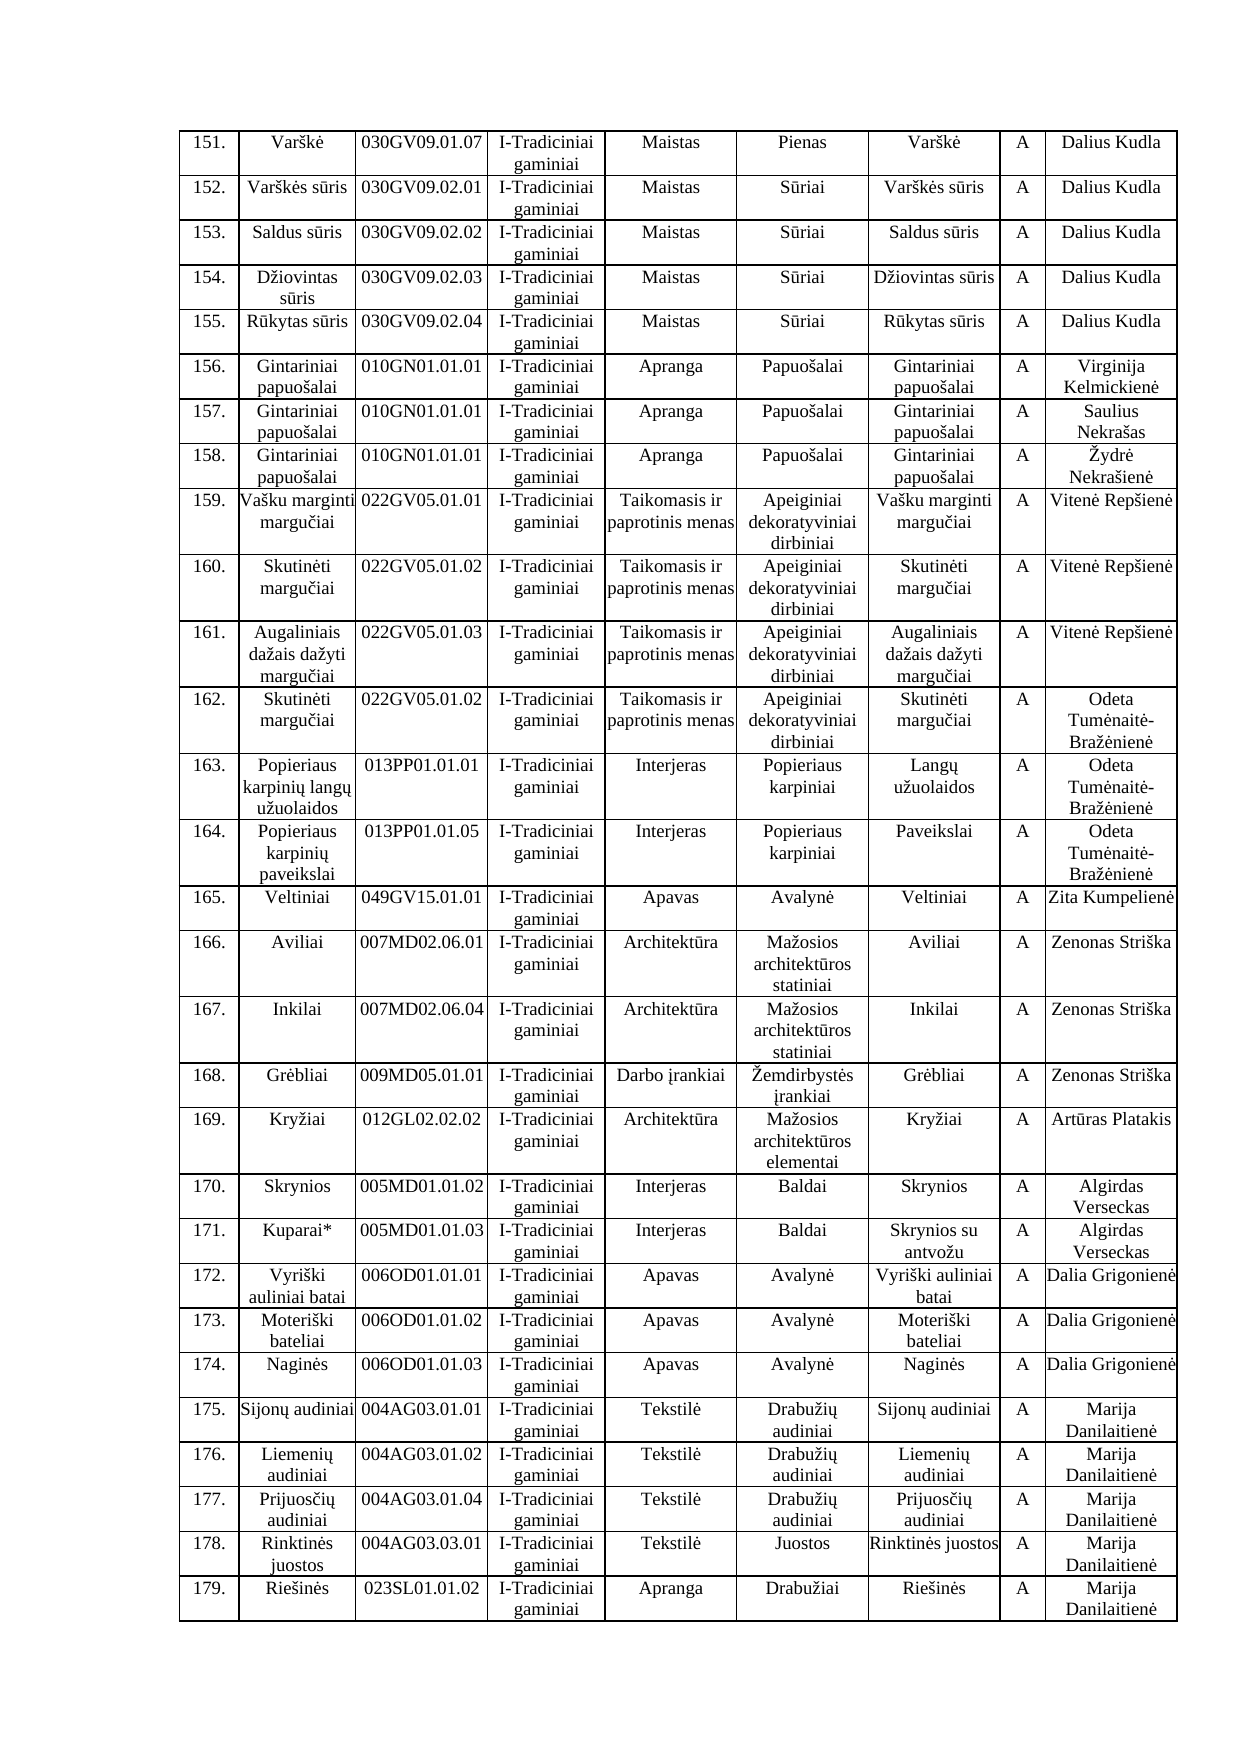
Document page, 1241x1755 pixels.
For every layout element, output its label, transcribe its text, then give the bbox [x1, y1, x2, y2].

table_cell I-Tradiciniai gaminiai [488, 1577, 604, 1620]
table_cell 010GN01.01.01 [356, 355, 487, 398]
table_cell 153. [180, 221, 238, 264]
table_cell Interjeras [606, 1219, 736, 1262]
table_cell I-Tradiciniai gaminiai [488, 1175, 604, 1218]
table_cell 013PP01.01.05 [356, 820, 487, 885]
table_cell A [1001, 132, 1045, 174]
table_cell 173. [180, 1309, 238, 1352]
table_cell 006OD01.01.02 [356, 1309, 487, 1352]
table_cell Rūkytas sūris [869, 310, 999, 353]
table_cell Skutinėti margučiai [240, 555, 355, 620]
table_cell [175, 1441, 179, 1486]
table_cell I-Tradiciniai gaminiai [488, 132, 604, 174]
table_cell 005MD01.01.02 [356, 1175, 487, 1218]
table_cell Sūriai [737, 310, 868, 353]
table_cell Maistas [606, 310, 736, 353]
table_cell Architektūra [606, 931, 736, 996]
table_cell [175, 219, 179, 264]
table_cell Marija Danilaitienė [1046, 1532, 1176, 1575]
table_cell Žemdirbystės įrankiai [737, 1064, 868, 1107]
table_cell A [1001, 887, 1045, 929]
table_cell Drabužių audiniai [737, 1487, 868, 1531]
table_cell Gintariniai papuošalai [869, 444, 999, 487]
table_cell 160. [180, 555, 238, 620]
table_cell I-Tradiciniai gaminiai [488, 355, 604, 398]
table_cell 158. [180, 444, 238, 487]
table_cell 163. [180, 754, 238, 819]
table_cell [1178, 885, 1182, 929]
table_cell [1178, 1263, 1182, 1307]
table_cell I-Tradiciniai gaminiai [488, 1532, 604, 1575]
table_cell Drabužių audiniai [737, 1398, 868, 1441]
table_cell I-Tradiciniai gaminiai [488, 221, 604, 264]
table_cell Apranga [606, 400, 736, 443]
table_cell Dalius Kudla [1046, 310, 1176, 353]
table_cell 004AG03.03.01 [356, 1532, 487, 1575]
table_cell Zenonas Striška [1046, 997, 1176, 1062]
table_cell [175, 1062, 179, 1107]
table_cell I-Tradiciniai gaminiai [488, 1064, 604, 1107]
table_cell [1178, 264, 1182, 309]
table_cell Vašku marginti margučiai [240, 489, 355, 554]
table_cell 004AG03.01.01 [356, 1398, 487, 1441]
table_cell Pienas [737, 132, 868, 174]
table_cell Marija Danilaitienė [1046, 1443, 1176, 1486]
table_cell Džiovintas sūris [869, 266, 999, 309]
table_cell 022GV05.01.02 [356, 555, 487, 620]
table_cell Gintariniai papuošalai [240, 355, 355, 398]
table_cell I-Tradiciniai gaminiai [488, 1219, 604, 1262]
table_cell Popieriaus karpinių paveikslai [240, 820, 355, 885]
table_cell 009MD05.01.01 [356, 1064, 487, 1107]
table_cell [175, 353, 179, 398]
table_cell Marija Danilaitienė [1046, 1577, 1176, 1620]
table_cell [175, 398, 179, 443]
table_cell Dalius Kudla [1046, 132, 1176, 174]
table_cell Marija Danilaitienė [1046, 1398, 1176, 1441]
table_cell A [1001, 266, 1045, 309]
table_cell 004AG03.01.02 [356, 1443, 487, 1486]
table_cell 007MD02.06.01 [356, 931, 487, 996]
table_cell 155. [180, 310, 238, 353]
table_cell 171. [180, 1219, 238, 1262]
table_cell I-Tradiciniai gaminiai [488, 1108, 604, 1173]
table_cell I-Tradiciniai gaminiai [488, 555, 604, 620]
table_cell Apavas [606, 887, 736, 929]
table_cell Avalynė [737, 1309, 868, 1352]
table_cell 007MD02.06.04 [356, 997, 487, 1062]
table_cell Varškė [869, 132, 999, 174]
table_cell Apavas [606, 1353, 736, 1396]
table_cell Baldai [737, 1219, 868, 1262]
table_cell I-Tradiciniai gaminiai [488, 931, 604, 996]
table_cell Veltiniai [240, 887, 355, 929]
table_cell [1178, 1173, 1182, 1218]
table_cell Riešinės [240, 1577, 355, 1620]
table_cell 167. [180, 997, 238, 1062]
table_cell [1178, 443, 1182, 487]
table_cell 010GN01.01.01 [356, 400, 487, 443]
table_cell Popieriaus karpiniai [737, 754, 868, 819]
table_cell Kryžiai [869, 1108, 999, 1173]
table_cell Dalia Grigonienė [1046, 1309, 1176, 1352]
table_cell 005MD01.01.03 [356, 1219, 487, 1262]
table_cell Baldai [737, 1175, 868, 1218]
table_cell Dalia Grigonienė [1046, 1264, 1176, 1307]
table_cell Darbo įrankiai [606, 1064, 736, 1107]
table_cell [175, 686, 179, 752]
table_cell 013PP01.01.01 [356, 754, 487, 819]
table_cell 161. [180, 622, 238, 686]
table_cell Odeta Tumėnaitė-Bražėnienė [1046, 820, 1176, 885]
table_cell 162. [180, 688, 238, 752]
table_cell I-Tradiciniai gaminiai [488, 1443, 604, 1486]
table_cell Odeta Tumėnaitė-Bražėnienė [1046, 754, 1176, 819]
table_cell Inkilai [240, 997, 355, 1062]
table_cell Avalynė [737, 1264, 868, 1307]
table_cell Saulius Nekrašas [1046, 400, 1176, 443]
table_cell Augaliniais dažais dažyti margučiai [240, 622, 355, 686]
table_cell Apeiginiai dekoratyviniai dirbiniai [737, 489, 868, 554]
table_cell [175, 1263, 179, 1307]
table_cell Skrynios [240, 1175, 355, 1218]
table_cell Juostos [737, 1532, 868, 1575]
table_cell Apavas [606, 1264, 736, 1307]
table_cell Skutinėti margučiai [869, 555, 999, 620]
table_cell 006OD01.01.01 [356, 1264, 487, 1307]
table_cell A [1001, 1398, 1045, 1441]
table_cell Mažosios architektūros statiniai [737, 931, 868, 996]
table_cell [1178, 753, 1182, 819]
table_cell Tekstilė [606, 1487, 736, 1531]
table_cell [1178, 130, 1182, 174]
table_cell Gintariniai papuošalai [240, 400, 355, 443]
table_cell Rūkytas sūris [240, 310, 355, 353]
table_cell 030GV09.01.07 [356, 132, 487, 174]
table_cell Langų užuolaidos [869, 754, 999, 819]
table_cell A [1001, 489, 1045, 554]
table_cell 172. [180, 1264, 238, 1307]
table_cell Vašku marginti margučiai [869, 489, 999, 554]
table_cell 164. [180, 820, 238, 885]
table_cell Dalius Kudla [1046, 221, 1176, 264]
table_cell [175, 130, 179, 174]
table_cell Avalynė [737, 887, 868, 929]
table_cell Odeta Tumėnaitė-Bražėnienė [1046, 688, 1176, 752]
table_cell Virginija Kelmickienė [1046, 355, 1176, 398]
table_cell A [1001, 176, 1045, 219]
table_cell Apranga [606, 444, 736, 487]
table_cell Skutinėti margučiai [240, 688, 355, 752]
table_cell 049GV15.01.01 [356, 887, 487, 929]
table_cell Algirdas Verseckas [1046, 1219, 1176, 1262]
table_cell A [1001, 310, 1045, 353]
table_cell [1178, 1396, 1182, 1441]
table_cell [1178, 175, 1182, 219]
table_cell 022GV05.01.03 [356, 622, 487, 686]
table_cell [1178, 930, 1182, 996]
table_cell I-Tradiciniai gaminiai [488, 997, 604, 1062]
table_cell I-Tradiciniai gaminiai [488, 176, 604, 219]
table_cell Varškė [240, 132, 355, 174]
table_cell A [1001, 1577, 1045, 1620]
table_cell I-Tradiciniai gaminiai [488, 1487, 604, 1531]
table_cell [1178, 1107, 1182, 1173]
table_cell Skrynios su antvožu [869, 1219, 999, 1262]
table_cell Papuošalai [737, 355, 868, 398]
table_cell 030GV09.02.02 [356, 221, 487, 264]
table_cell Naginės [240, 1353, 355, 1396]
table_cell I-Tradiciniai gaminiai [488, 820, 604, 885]
table_cell [1178, 686, 1182, 752]
table_cell Moteriški bateliai [869, 1309, 999, 1352]
table_cell 030GV09.02.01 [356, 176, 487, 219]
table_cell [175, 1396, 179, 1441]
table_cell [175, 309, 179, 353]
table_cell Liemenių audiniai [869, 1443, 999, 1486]
table_cell A [1001, 997, 1045, 1062]
table_cell Maistas [606, 266, 736, 309]
table_cell [175, 264, 179, 309]
table_cell Skutinėti margučiai [869, 688, 999, 752]
table_cell Architektūra [606, 1108, 736, 1173]
table_cell [1178, 1307, 1182, 1352]
table_cell I-Tradiciniai gaminiai [488, 489, 604, 554]
table_cell 168. [180, 1064, 238, 1107]
table_cell Apeiginiai dekoratyviniai dirbiniai [737, 622, 868, 686]
table_cell [175, 1307, 179, 1352]
table_cell Drabužiai [737, 1577, 868, 1620]
table_cell Liemenių audiniai [240, 1443, 355, 1486]
table_cell Aviliai [869, 931, 999, 996]
table_cell Vitenė Repšienė [1046, 555, 1176, 620]
table_cell I-Tradiciniai gaminiai [488, 444, 604, 487]
table_cell 176. [180, 1443, 238, 1486]
table_cell Taikomasis ir paprotinis menas [606, 555, 736, 620]
table_cell Zenonas Striška [1046, 1064, 1176, 1107]
table_cell [1178, 1575, 1182, 1620]
table_cell Sūriai [737, 221, 868, 264]
table_cell Taikomasis ir paprotinis menas [606, 688, 736, 752]
table_cell [1178, 488, 1182, 554]
table_cell I-Tradiciniai gaminiai [488, 1398, 604, 1441]
table_cell Taikomasis ir paprotinis menas [606, 622, 736, 686]
table_cell Algirdas Verseckas [1046, 1175, 1176, 1218]
table_cell Prijuosčių audiniai [869, 1487, 999, 1531]
table_cell 165. [180, 887, 238, 929]
table_cell 157. [180, 400, 238, 443]
table_cell 022GV05.01.01 [356, 489, 487, 554]
table_cell 004AG03.01.04 [356, 1487, 487, 1531]
table_cell Kuparai* [240, 1219, 355, 1262]
table_cell Grėbliai [240, 1064, 355, 1107]
table_cell Sijonų audiniai [240, 1398, 355, 1441]
table_cell I-Tradiciniai gaminiai [488, 266, 604, 309]
table_cell Tekstilė [606, 1532, 736, 1575]
table_cell [1178, 554, 1182, 620]
table_cell Architektūra [606, 997, 736, 1062]
table_cell 010GN01.01.01 [356, 444, 487, 487]
table_cell Rinktinės juostos [240, 1532, 355, 1575]
table_cell Augaliniais dažais dažyti margučiai [869, 622, 999, 686]
table_cell Maistas [606, 132, 736, 174]
table_cell Apranga [606, 355, 736, 398]
table_cell [1178, 309, 1182, 353]
table_cell A [1001, 1487, 1045, 1531]
table_cell A [1001, 1443, 1045, 1486]
table_cell I-Tradiciniai gaminiai [488, 1353, 604, 1396]
table_cell Žydrė Nekrašienė [1046, 444, 1176, 487]
table_cell [175, 1486, 179, 1531]
table_cell Apranga [606, 1577, 736, 1620]
table_cell Vyriški auliniai batai [240, 1264, 355, 1307]
table_cell Interjeras [606, 820, 736, 885]
table_cell 179. [180, 1577, 238, 1620]
table_cell Kryžiai [240, 1108, 355, 1173]
table_cell Popieriaus karpinių langų užuolaidos [240, 754, 355, 819]
table_cell I-Tradiciniai gaminiai [488, 754, 604, 819]
table_cell 006OD01.01.03 [356, 1353, 487, 1396]
table_cell Vitenė Repšienė [1046, 489, 1176, 554]
table_cell I-Tradiciniai gaminiai [488, 310, 604, 353]
table_cell A [1001, 1532, 1045, 1575]
table_cell [175, 1352, 179, 1396]
table_cell Sūriai [737, 266, 868, 309]
table_cell I-Tradiciniai gaminiai [488, 622, 604, 686]
table_cell Veltiniai [869, 887, 999, 929]
table_cell Dalius Kudla [1046, 266, 1176, 309]
table_cell [1178, 353, 1182, 398]
table_cell A [1001, 1264, 1045, 1307]
table_cell [1178, 620, 1182, 686]
table_cell [175, 930, 179, 996]
table_cell Moteriški bateliai [240, 1309, 355, 1352]
table_cell Maistas [606, 176, 736, 219]
table_cell [1178, 1352, 1182, 1396]
table_cell [1178, 219, 1182, 264]
table_cell Marija Danilaitienė [1046, 1487, 1176, 1531]
table_cell Riešinės [869, 1577, 999, 1620]
table_cell I-Tradiciniai gaminiai [488, 1264, 604, 1307]
table_cell A [1001, 1353, 1045, 1396]
table_cell Mažosios architektūros statiniai [737, 997, 868, 1062]
table_cell Varškės sūris [240, 176, 355, 219]
table_cell [175, 885, 179, 929]
table_cell Džiovintas sūris [240, 266, 355, 309]
table_cell [1178, 1531, 1182, 1575]
table_cell A [1001, 555, 1045, 620]
table_cell Interjeras [606, 754, 736, 819]
table_cell Maistas [606, 221, 736, 264]
table_cell A [1001, 931, 1045, 996]
table_cell Vitenė Repšienė [1046, 622, 1176, 686]
table_cell Vyriški auliniai batai [869, 1264, 999, 1307]
table_cell 152. [180, 176, 238, 219]
table_cell Varškės sūris [869, 176, 999, 219]
table_cell I-Tradiciniai gaminiai [488, 688, 604, 752]
table_cell 170. [180, 1175, 238, 1218]
table_cell 166. [180, 931, 238, 996]
table_cell [175, 443, 179, 487]
table_cell Zita Kumpelienė [1046, 887, 1176, 929]
table_cell [175, 1107, 179, 1173]
table_cell 030GV09.02.04 [356, 310, 487, 353]
table_cell 023SL01.01.02 [356, 1577, 487, 1620]
table_cell Papuošalai [737, 400, 868, 443]
table_cell [175, 488, 179, 554]
table_cell I-Tradiciniai gaminiai [488, 400, 604, 443]
table_cell Apavas [606, 1309, 736, 1352]
table_cell 177. [180, 1487, 238, 1531]
table_cell Artūras Platakis [1046, 1108, 1176, 1173]
table_cell Gintariniai papuošalai [869, 355, 999, 398]
table_cell Naginės [869, 1353, 999, 1396]
table_cell A [1001, 1175, 1045, 1218]
table_cell [175, 753, 179, 819]
table_cell [1178, 398, 1182, 443]
table_cell [175, 1531, 179, 1575]
table_cell Drabužių audiniai [737, 1443, 868, 1486]
table_cell 169. [180, 1108, 238, 1173]
table_cell A [1001, 754, 1045, 819]
table_cell A [1001, 400, 1045, 443]
table_cell 159. [180, 489, 238, 554]
table_cell Gintariniai papuošalai [869, 400, 999, 443]
table_cell Avalynė [737, 1353, 868, 1396]
table_cell Popieriaus karpiniai [737, 820, 868, 885]
table_cell 178. [180, 1532, 238, 1575]
table_cell A [1001, 688, 1045, 752]
table_cell Sūriai [737, 176, 868, 219]
table_cell 030GV09.02.03 [356, 266, 487, 309]
table_cell [175, 1218, 179, 1262]
table_cell 175. [180, 1398, 238, 1441]
table_cell A [1001, 221, 1045, 264]
table_cell [175, 554, 179, 620]
table_cell Tekstilė [606, 1398, 736, 1441]
table_cell [1178, 1062, 1182, 1107]
table_cell Prijuosčių audiniai [240, 1487, 355, 1531]
table_cell [1178, 819, 1182, 885]
table_cell Tekstilė [606, 1443, 736, 1486]
table_cell [1178, 1441, 1182, 1486]
table_cell A [1001, 622, 1045, 686]
table_cell [175, 175, 179, 219]
table_cell [175, 819, 179, 885]
table_cell Dalia Grigonienė [1046, 1353, 1176, 1396]
table_cell 022GV05.01.02 [356, 688, 487, 752]
table_cell [175, 996, 179, 1062]
table_cell Paveikslai [869, 820, 999, 885]
table_cell 154. [180, 266, 238, 309]
table_cell 174. [180, 1353, 238, 1396]
table_cell [1178, 996, 1182, 1062]
table_cell Apeiginiai dekoratyviniai dirbiniai [737, 688, 868, 752]
table_cell A [1001, 355, 1045, 398]
table_cell A [1001, 1108, 1045, 1173]
table_cell Rinktinės juostos [869, 1532, 999, 1575]
table_cell Saldus sūris [240, 221, 355, 264]
table_cell Dalius Kudla [1046, 176, 1176, 219]
table_cell Sijonų audiniai [869, 1398, 999, 1441]
table_cell 151. [180, 132, 238, 174]
table_cell 156. [180, 355, 238, 398]
table_cell Apeiginiai dekoratyviniai dirbiniai [737, 555, 868, 620]
table_cell Grėbliai [869, 1064, 999, 1107]
table_cell [175, 620, 179, 686]
table_cell Skrynios [869, 1175, 999, 1218]
table_cell [1178, 1486, 1182, 1531]
table_cell [175, 1575, 179, 1620]
table_cell I-Tradiciniai gaminiai [488, 887, 604, 929]
table_cell Saldus sūris [869, 221, 999, 264]
table_cell Aviliai [240, 931, 355, 996]
table_cell [1178, 1218, 1182, 1262]
table_cell Zenonas Striška [1046, 931, 1176, 996]
table_cell 012GL02.02.02 [356, 1108, 487, 1173]
table_cell A [1001, 1064, 1045, 1107]
table_cell Interjeras [606, 1175, 736, 1218]
table_cell I-Tradiciniai gaminiai [488, 1309, 604, 1352]
table_cell Taikomasis ir paprotinis menas [606, 489, 736, 554]
table_cell A [1001, 444, 1045, 487]
table_cell A [1001, 1219, 1045, 1262]
table_cell Papuošalai [737, 444, 868, 487]
table_cell [175, 1173, 179, 1218]
table_cell Gintariniai papuošalai [240, 444, 355, 487]
table_cell A [1001, 820, 1045, 885]
table_cell A [1001, 1309, 1045, 1352]
table_cell Inkilai [869, 997, 999, 1062]
table_cell Mažosios architektūros elementai [737, 1108, 868, 1173]
